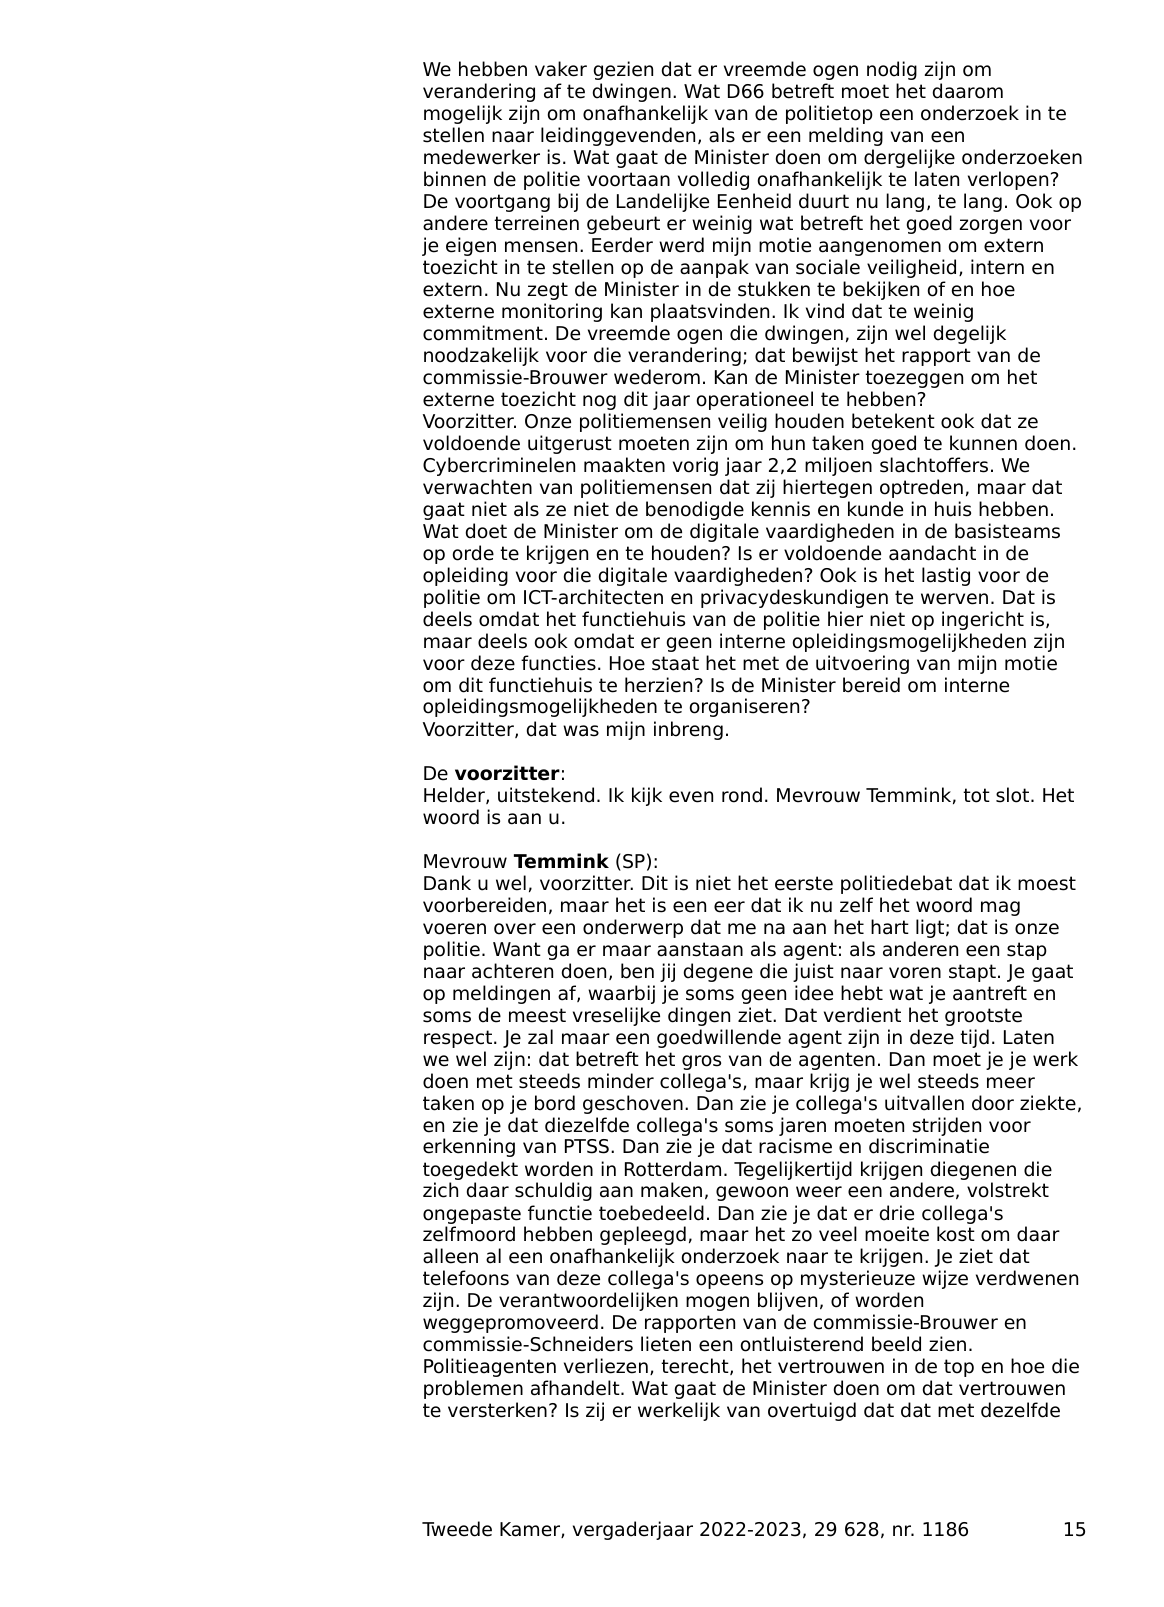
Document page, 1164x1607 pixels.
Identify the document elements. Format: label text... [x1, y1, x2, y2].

text De voorzitter: [422, 763, 1087, 784]
text We hebben vaker gezien dat er vreemde ogen nodig zijn om verandering af te dwingen. Wat D66 betreft moet het daarom mogelijk zijn om onafhankelijk van de politietop een onderzoek in te stellen naar leidinggevenden, als er een melding van een medewerker is. Wat gaat de Minister doen om dergelijke onderzoeken binnen de politie voortaan volledig onafhankelijk te laten verlopen? De voortgang bij de Landelijke Eenheid duurt nu lang, te lang. Ook op andere terreinen gebeurt er weinig wat betreft het goed zorgen voor je eigen mensen. Eerder werd mijn motie aangenomen om extern toezicht in te stellen op de aanpak van sociale veiligheid, intern en extern. Nu zegt de Minister in de stukken te bekijken of en hoe externe monitoring kan plaatsvinden. Ik vind dat te weinig commitment. De vreemde ogen die dwingen, zijn wel degelijk noodzakelijk voor die verandering; dat bewijst het rapport van de commissie-Brouwer wederom. Kan de Minister toezeggen om het externe toezicht nog dit jaar operationeel te hebben? [422, 59, 1087, 411]
text Dank u wel, voorzitter. Dit is niet het eerste politiedebat dat ik moest voorbereiden, maar het is een eer dat ik nu zelf het woord mag voeren over een onderwerp dat me na aan het hart ligt; dat is onze politie. Want ga er maar aanstaan als agent: als anderen een stap naar achteren doen, ben jij degene die juist naar voren stapt. Je gaat op meldingen af, waarbij je soms geen idee hebt wat je aantreft en soms de meest vreselijke dingen ziet. Dat verdient het grootste respect. Je zal maar een goedwillende agent zijn in deze tijd. Laten we wel zijn: dat betreft het gros van de agenten. Dan moet je je werk doen met steeds minder collega's, maar krijg je wel steeds meer taken op je bord geschoven. Dan zie je collega's uitvallen door ziekte, en zie je dat diezelfde collega's soms jaren moeten strijden voor erkenning van PTSS. Dan zie je dat racisme en discriminatie toegedekt worden in Rotterdam. Tegelijkertijd krijgen diegenen die zich daar schuldig aan maken, gewoon weer een andere, volstrekt ongepaste functie toebedeeld. Dan zie je dat er drie collega's zelfmoord hebben gepleegd, maar het zo veel moeite kost om daar alleen al een onafhankelijk onderzoek naar te krijgen. Je ziet dat telefoons van deze collega's opeens op mysterieuze wijze verdwenen zijn. De verantwoordelijken mogen blijven, of worden weggepromoveerd. De rapporten van de commissie-Brouwer en commissie-Schneiders lieten een ontluisterend beeld zien. Politieagenten verliezen, terecht, het vertrouwen in de top en hoe die problemen afhandelt. Wat gaat de Minister doen om dat vertrouwen te versterken? Is zij er werkelijk van overtuigd dat dat met dezelfde [422, 873, 1087, 1422]
text Helder, uitstekend. Ik kijk even rond. Mevrouw Temmink, tot slot. Het woord is aan u. [422, 784, 1087, 828]
text Voorzitter, dat was mijn inbreng. [422, 718, 1087, 740]
text Voorzitter. Onze politiemensen veilig houden betekent ook dat ze voldoende uitgerust moeten zijn om hun taken goed te kunnen doen. Cybercriminelen maakten vorig jaar 2,2 miljoen slachtoffers. We verwachten van politiemensen dat zij hiertegen optreden, maar dat gaat niet als ze niet de benodigde kennis en kunde in huis hebben. Wat doet de Minister om de digitale vaardigheden in de basisteams op orde te krijgen en te houden? Is er voldoende aandacht in de opleiding voor die digitale vaardigheden? Ook is het lastig voor de politie om ICT-architecten en privacydeskundigen te werven. Dat is deels omdat het functiehuis van de politie hier niet op ingericht is, maar deels ook omdat er geen interne opleidingsmogelijkheden zijn voor deze functies. Hoe staat het met de uitvoering van mijn motie om dit functiehuis te herzien? Is de Minister bereid om interne opleidingsmogelijkheden te organiseren? [422, 411, 1087, 718]
text Mevrouw Temmink (SP): [422, 851, 1087, 873]
